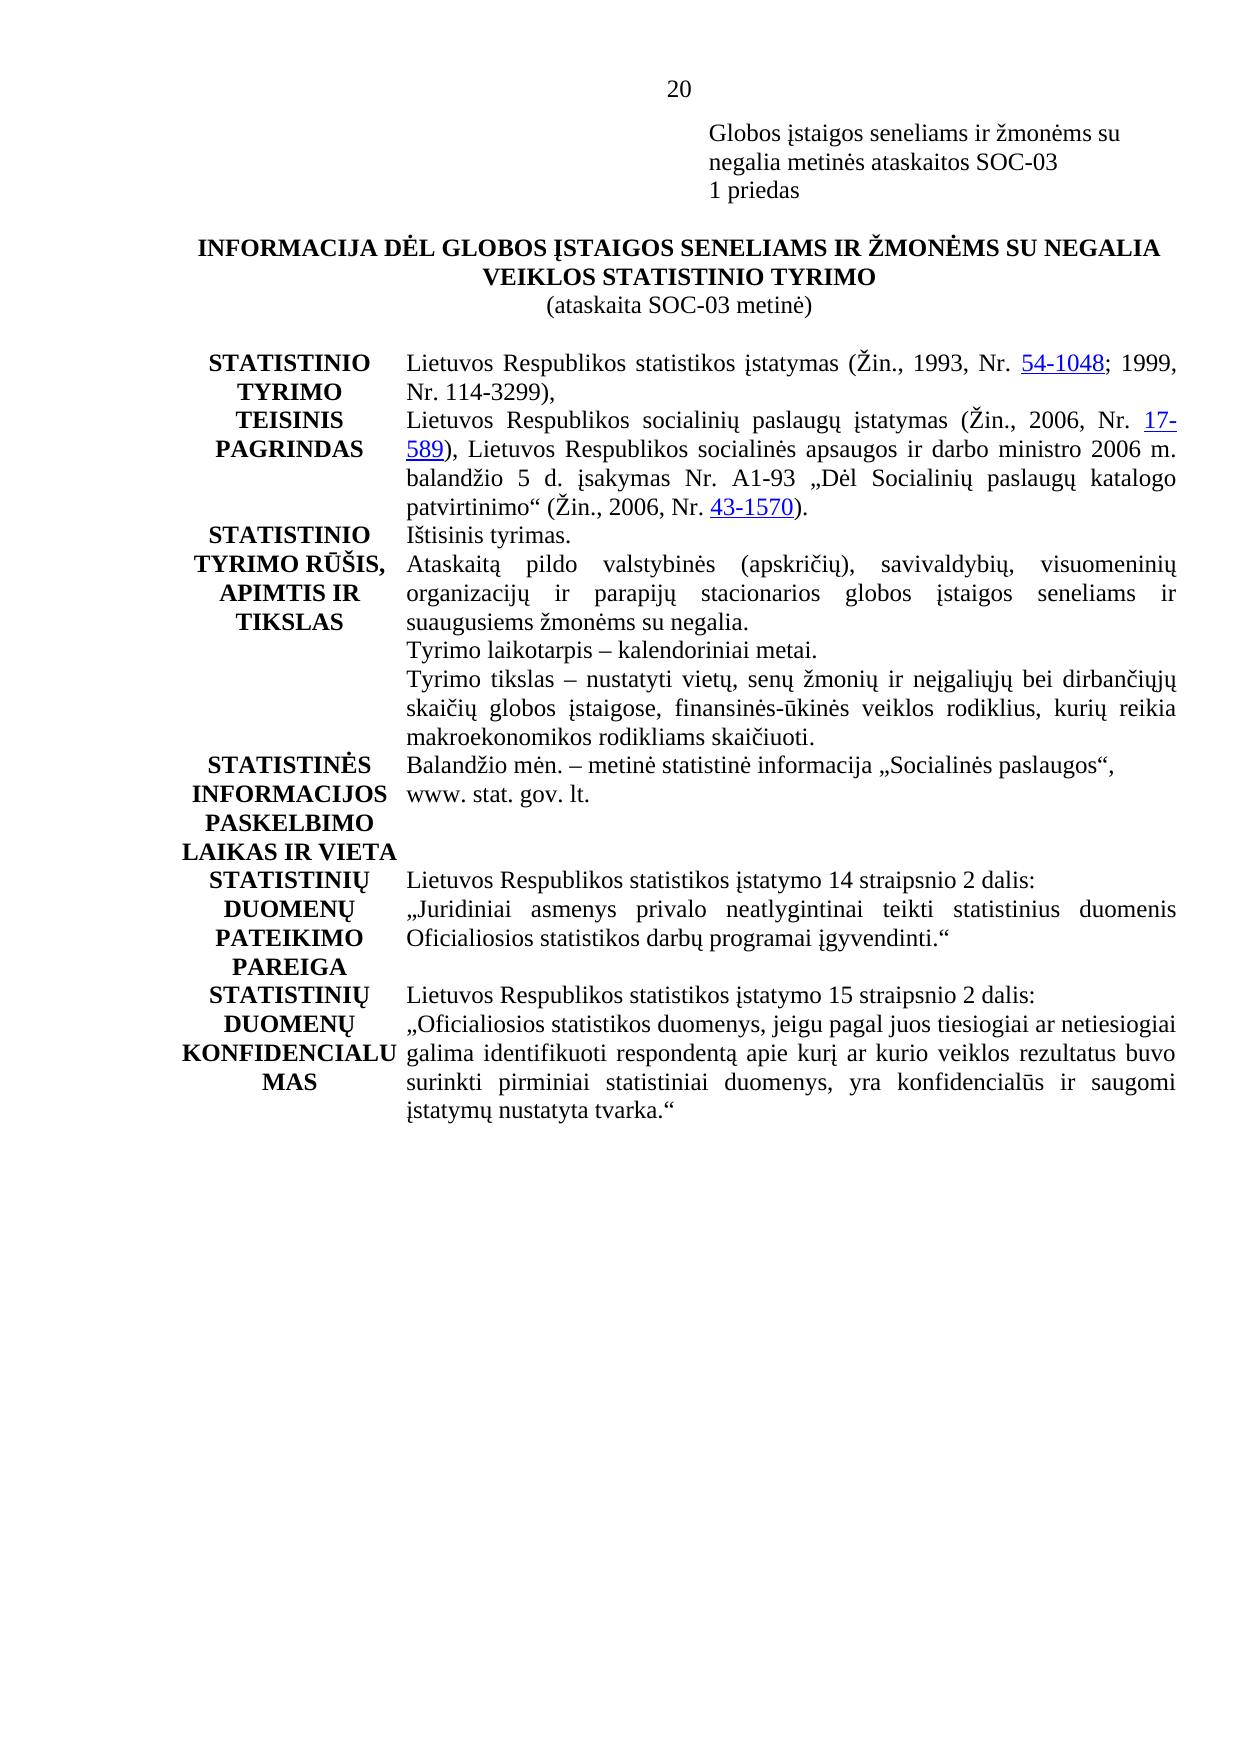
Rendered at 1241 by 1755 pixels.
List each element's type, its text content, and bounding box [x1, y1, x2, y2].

text (ataskaita SOC-03 metinė) [177, 291, 1181, 319]
table_cell STATISTINIŲ DUOMENŲ KONFIDENCIALUMAS [177, 981, 402, 1124]
text 1 priedas [177, 176, 1181, 204]
table_header STATISTINIO TYRIMO TEISINIS PAGRINDAS [177, 348, 402, 521]
text Globos įstaigos seneliams ir žmonėms su [177, 118, 1181, 147]
text INFORMACIJA DĖL GLOBOS ĮSTAIGOS SENELIAMS IR ŽMONĖMS SU NEGALIA VEIKLOS STATISTINIO TYRIMO [177, 233, 1181, 291]
table_cell Lietuvos Respublikos statistikos įstatymo 14 straipsnio 2 dalis: „Juridiniai asmenys privalo neatlygintinai teikti statistinius duomenis Oficialiosios statistikos darbų programai įgyvendinti.“ [402, 866, 1181, 981]
text negalia metinės ataskaitos SOC-03 [177, 147, 1181, 176]
table_cell STATISTINIO TYRIMO RŪŠIS, APIMTIS IR TIKSLAS [177, 521, 402, 751]
table_cell Balandžio mėn. – metinė statistinė informacija „Socialinės paslaugos“, www. stat. gov. lt. [402, 751, 1181, 866]
